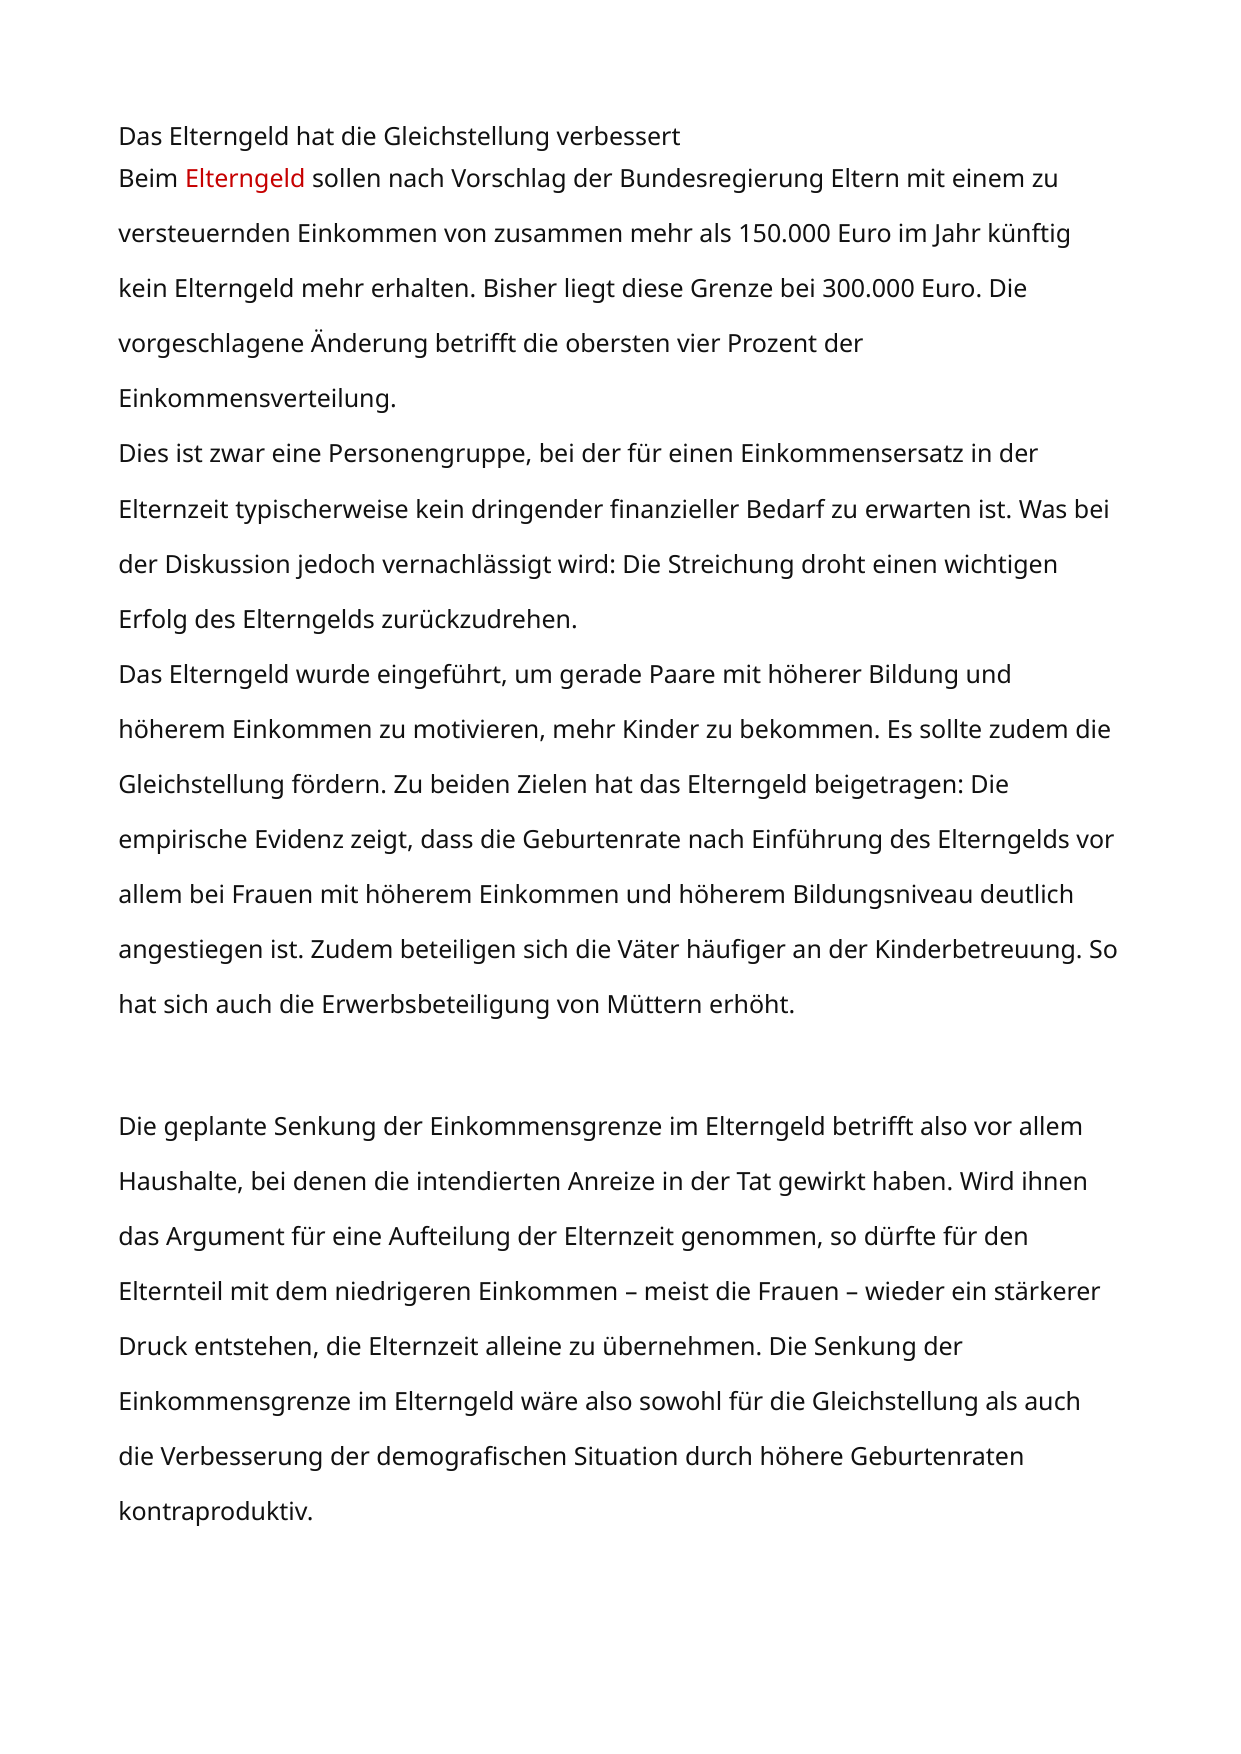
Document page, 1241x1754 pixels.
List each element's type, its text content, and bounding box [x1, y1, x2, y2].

text Das Elterngeld wurde eingeführt, um gerade Paare mit höherer Bildung und höherem Einkommen zu motivieren, mehr Kinder zu bekommen. Es sollte zudem die Gleichstellung fördern. Zu beiden Zielen hat das Elterngeld beigetragen: Die empirische Evidenz zeigt, dass die Geburtenrate nach Einführung des Elterngelds vor allem bei Frauen mit höherem Einkommen und höherem Bildungsniveau deutlich angestiegen ist. Zudem beteiligen sich die Väter häufiger an der Kinderbetreuung. So hat sich auch die Erwerbsbeteiligung von Müttern erhöht. [118, 657, 1122, 1021]
text Dies ist zwar eine Personengruppe, bei der für einen Einkommensersatz in der Elternzeit typischerweise kein dringender finanzieller Bedarf zu erwarten ist. Was bei der Diskussion jedoch vernachlässigt wird: Die Streichung droht einen wichtigen Erfolg des Elterngelds zurückzudrehen. [118, 436, 1122, 636]
subtitle Das Elterngeld hat die Gleichstellung verbessert [118, 118, 1122, 152]
text Die geplante Senkung der Einkommensgrenze im Elterngeld betrifft also vor allem Haushalte, bei denen die intendierten Anreize in der Tat gewirkt haben. Wird ihnen das Argument für eine Aufteilung der Elternzeit genommen, so dürfte für den Elternteil mit dem niedrigeren Einkommen – meist die Frauen – wieder ein stärkerer Druck entstehen, die Elternzeit alleine zu übernehmen. Die Senkung der Einkommensgrenze im Elterngeld wäre also sowohl für die Gleichstellung als auch die Verbesserung der demografischen Situation durch höhere Geburtenraten kontraproduktiv. [118, 1108, 1122, 1528]
text Beim Elterngeld sollen nach Vorschlag der Bundesregierung Eltern mit einem zu versteuernden Einkommen von zusammen mehr als 150.000 Euro im Jahr künftig kein Elterngeld mehr erhalten. Bisher liegt diese Grenze bei 300.000 Euro. Die vorgeschlagene Änderung betrifft die obersten vier Prozent der Einkommensverteilung. [118, 161, 1122, 415]
